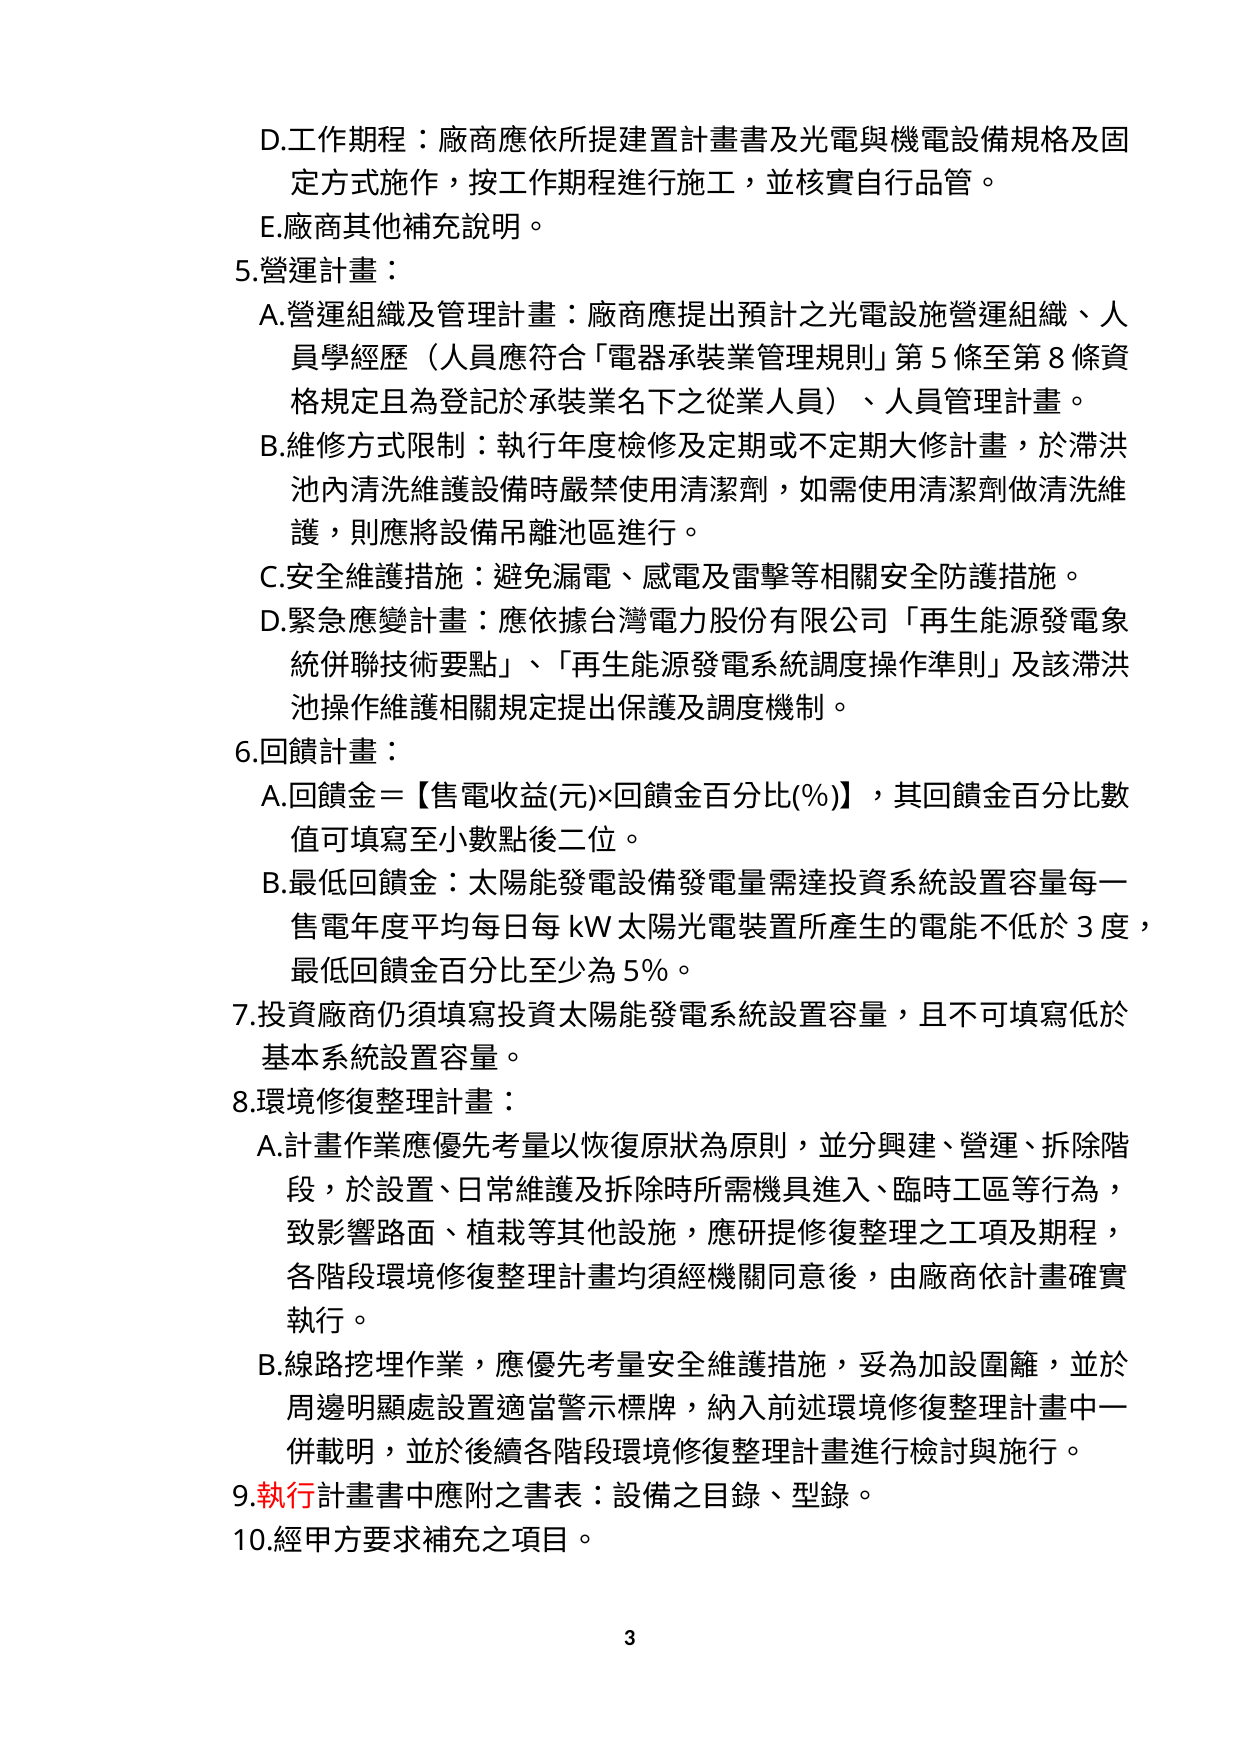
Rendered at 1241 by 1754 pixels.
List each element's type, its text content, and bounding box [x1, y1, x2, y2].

text B.線路挖埋作業，應優先考量安全維護措施，妥為加設圍籬，並於周邊明顯處設置適當警示標牌，納入前述環境修復整理計畫中一併載明，並於後續各階段環境修復整理計畫進行檢討與施行。 [257, 1340, 1130, 1471]
text B.維修方式限制：執行年度檢修及定期或不定期大修計畫，於滯洪池內清洗維護設備時嚴禁使用清潔劑，如需使用清潔劑做清洗維護，則應將設備吊離池區進行。 [259, 421, 1130, 553]
text A.回饋金＝【售電收益(元)×回饋金百分比(％)】，其回饋金百分比數值可填寫至小數點後二位。 [261, 771, 1130, 859]
text 9.執行計畫書中應附之書表：設備之目錄、型錄。 [232, 1471, 1130, 1515]
text 6.回饋計畫： [234, 728, 1130, 771]
text 7.投資廠商仍須填寫投資太陽能發電系統設置容量，且不可填寫低於基本系統設置容量。 [232, 990, 1130, 1078]
text 8.環境修復整理計畫： [232, 1078, 1130, 1121]
text A.營運組織及管理計畫：廠商應提出預計之光電設施營運組織、人員學經歷（人員應符合「電器承裝業管理規則」第5條至第8條資格規定且為登記於承裝業名下之從業人員）、人員管理計畫。 [259, 290, 1130, 421]
text E.廠商其他補充說明。 [259, 203, 1130, 246]
text B.最低回饋金：太陽能發電設備發電量需達投資系統設置容量每一售電年度平均每日每kW太陽光電裝置所產生的電能不低於3度，最低回饋金百分比至少為5％。 [261, 859, 1130, 990]
text A.計畫作業應優先考量以恢復原狀為原則，並分興建、營運、拆除階段，於設置、日常維護及拆除時所需機具進入、臨時工區等行為，致影響路面、植栽等其他設施，應研提修復整理之工項及期程，各階段環境修復整理計畫均須經機關同意後，由廠商依計畫確實執行。 [257, 1121, 1130, 1340]
text 5.營運計畫： [234, 246, 1130, 290]
text 10.經甲方要求補充之項目。 [232, 1515, 1130, 1559]
text C.安全維護措施：避免漏電、感電及雷擊等相關安全防護措施。 [259, 553, 1130, 596]
text D.工作期程：廠商應依所提建置計畫書及光電與機電設備規格及固定方式施作，按工作期程進行施工，並核實自行品管。 [259, 115, 1130, 203]
text D.緊急應變計畫：應依據台灣電力股份有限公司「再生能源發電象統併聯技術要點」、「再生能源發電系統調度操作準則」及該滯洪池操作維護相關規定提出保護及調度機制。 [259, 596, 1130, 728]
